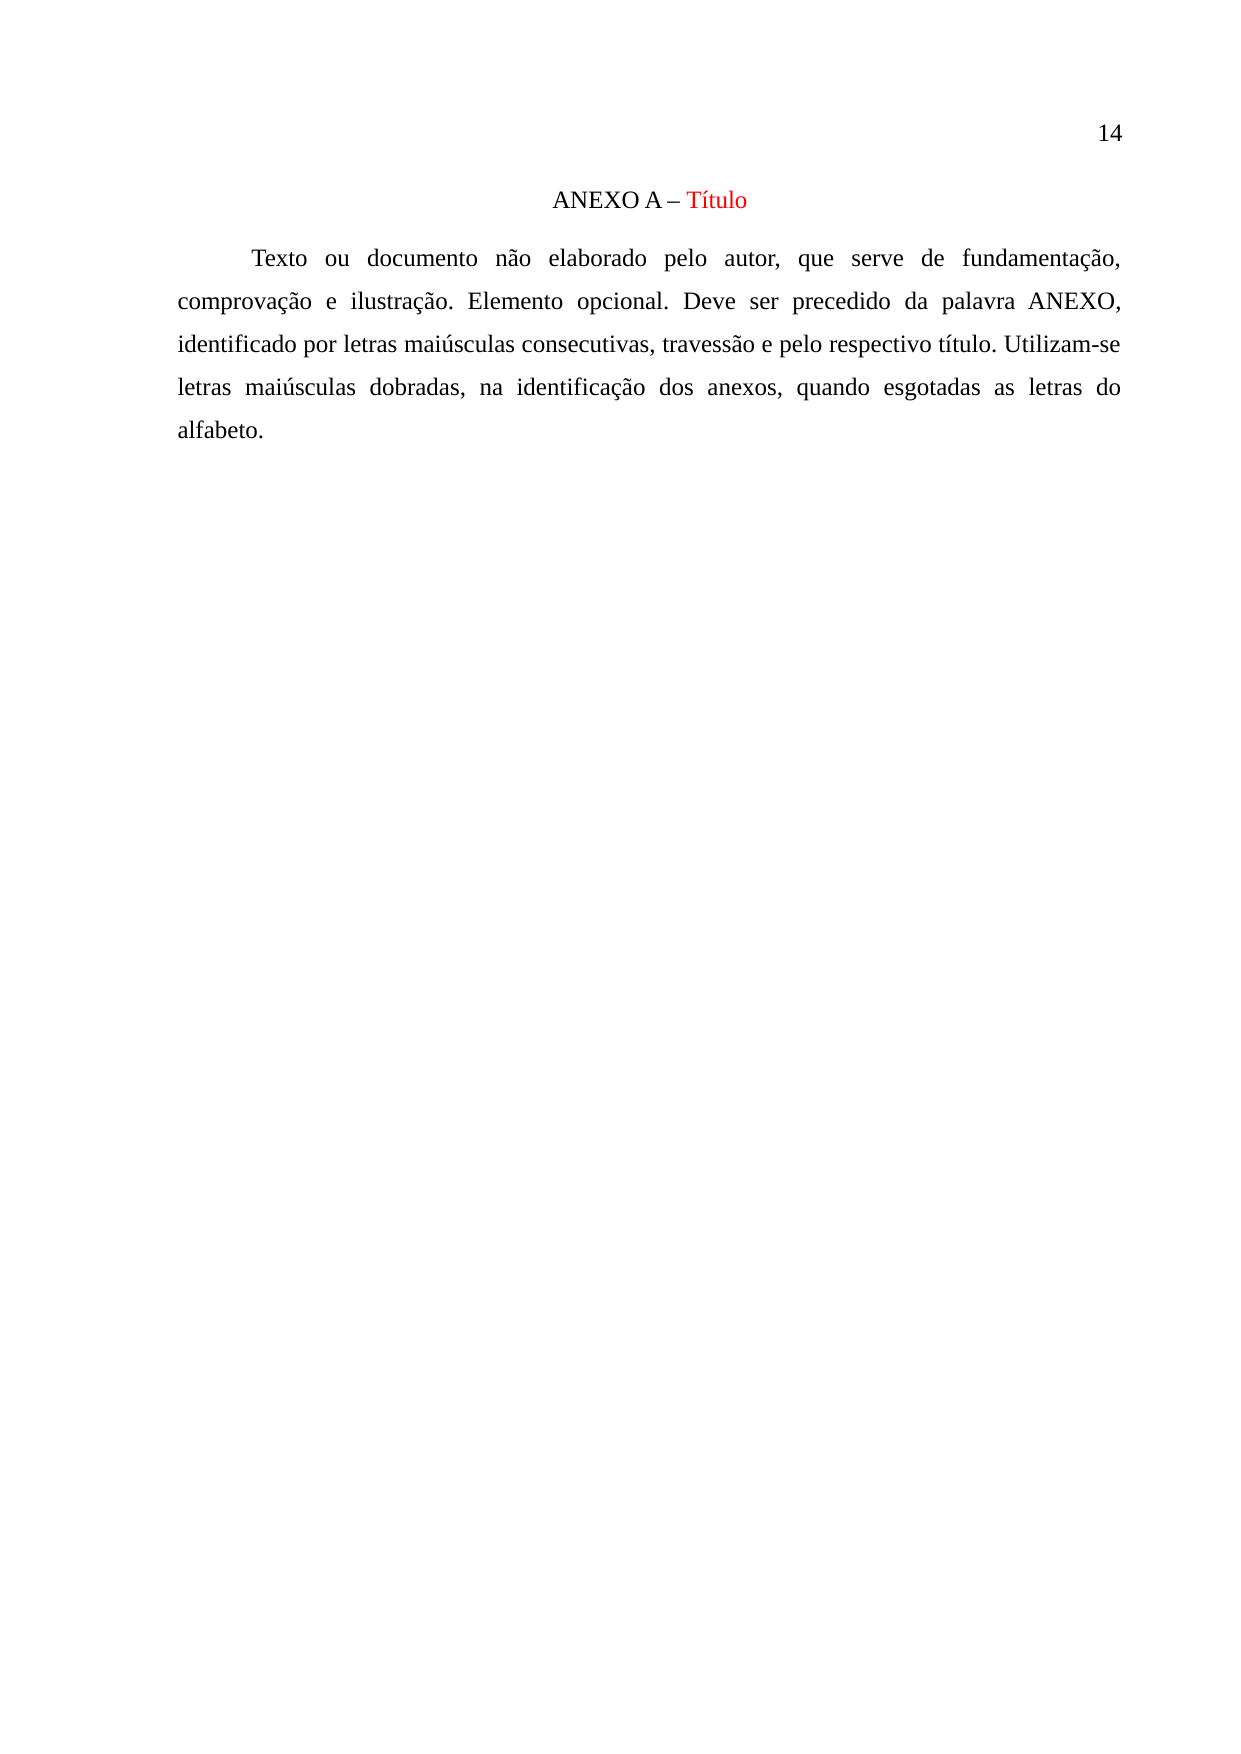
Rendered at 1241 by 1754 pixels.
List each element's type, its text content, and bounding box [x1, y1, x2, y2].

subtitle ANEXO A – Título [177, 185, 1122, 214]
text Texto ou documento não elaborado pelo autor, que serve de fundamentação, comprovação e ilustração. Elemento opcional. Deve ser precedido da palavra ANEXO, identificado por letras maiúsculas consecutivas, travessão e pelo respectivo título. Utilizam-se letras maiúsculas dobradas, na identificação dos anexos, quando esgotadas as letras do alfabeto. [177, 243, 1122, 444]
